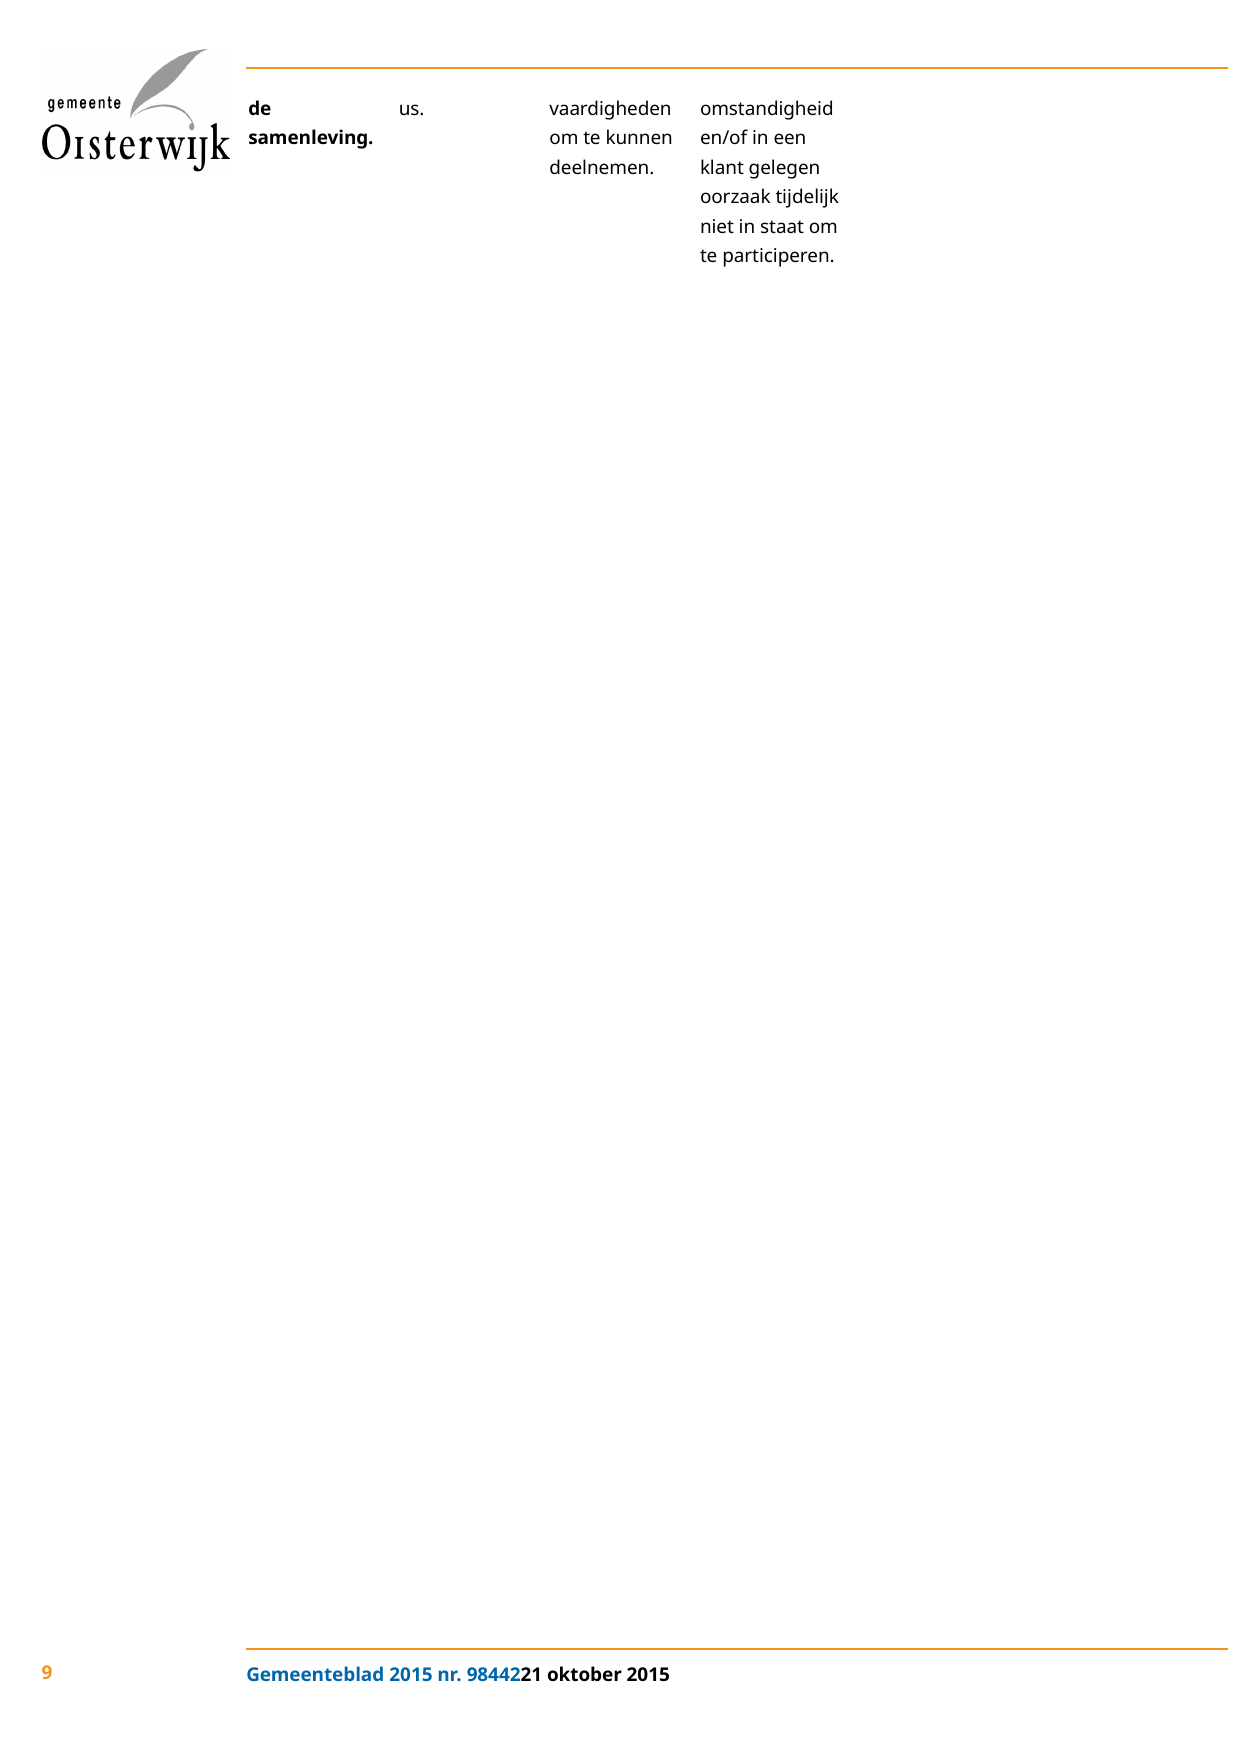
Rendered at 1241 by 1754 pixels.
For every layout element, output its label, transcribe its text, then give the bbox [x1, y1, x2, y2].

table_cell [850, 95, 1001, 268]
table_cell vaardigheden om te kunnen deelnemen. [549, 95, 700, 268]
table_cell us. [399, 95, 549, 268]
table_cell omstandigheid en/of in een klant gelegen oorzaak tijdelijk niet in staat om te participeren. [700, 95, 850, 268]
table_cell de samenleving. [248, 95, 398, 268]
picture [41, 47, 231, 172]
table_cell [1001, 95, 1152, 268]
